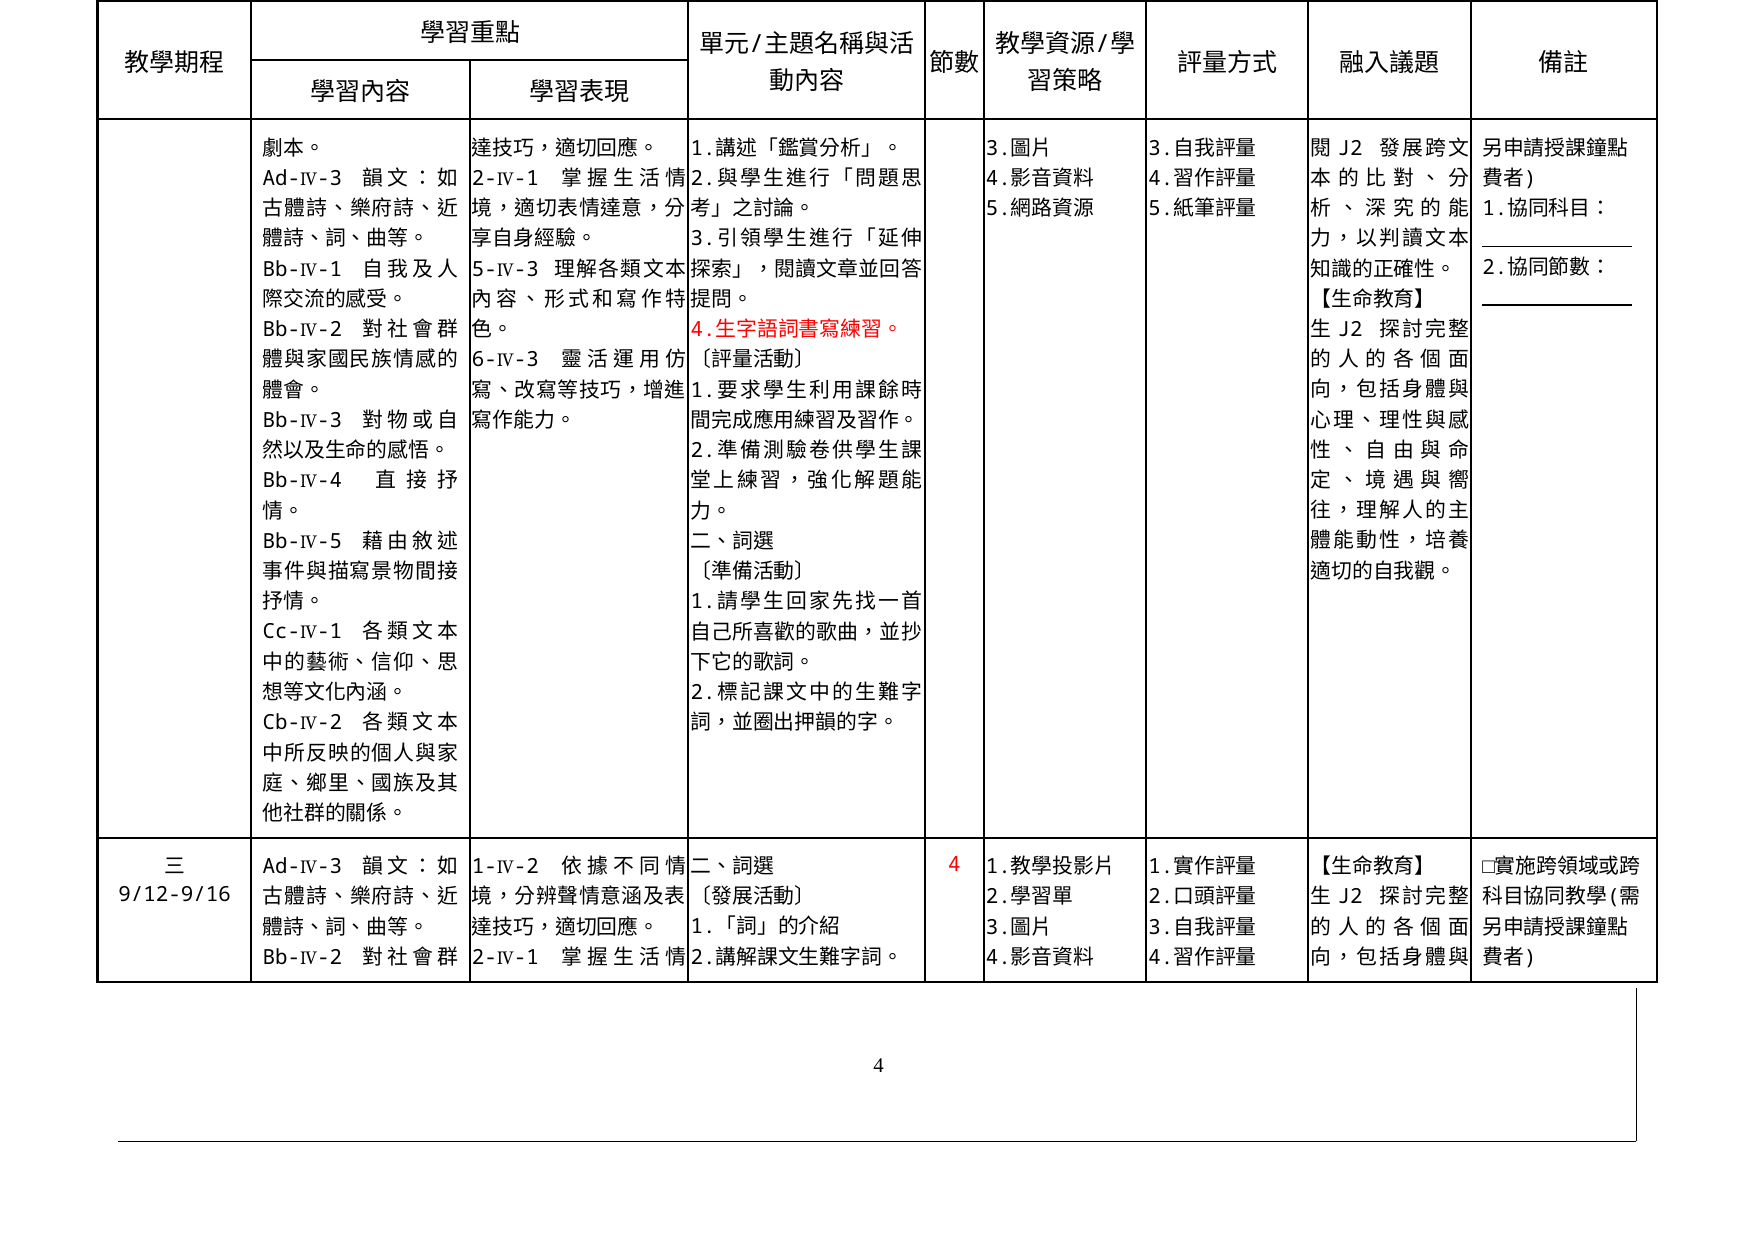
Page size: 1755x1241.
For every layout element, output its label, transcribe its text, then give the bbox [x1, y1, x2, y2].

table_cell 達技巧，適切回應。 2-Ⅳ-1 掌握生活情境，適切表情達意，分享自身經驗。 5-Ⅳ-3 理解各類文本內容、形式和寫作特色。 6-Ⅳ-3 靈活運用仿寫、改寫等技巧，增進寫作能力。 [471, 120, 687, 837]
table_cell 二、詞選 〔發展活動〕 1.「詞」的介紹 2.講解課文生難字詞。 [689, 839, 924, 981]
table_cell [99, 120, 250, 837]
table_cell 3.圖片 4.影音資料 5.網路資源 [985, 120, 1145, 837]
table_cell 1.實作評量 2.口頭評量 3.自我評量 4.習作評量 [1147, 839, 1307, 981]
table_header 節數 [926, 2, 983, 118]
table_header 學習重點 [252, 2, 687, 59]
table_cell 劇本。 Ad-Ⅳ-3 韻文：如古體詩、樂府詩、近體詩、詞、曲等。 Bb-Ⅳ-1 自我及人際交流的感受。 Bb-Ⅳ-2 對社會群體與家國民族情感的體會。 Bb-Ⅳ-3 對物或自然以及生命的感悟。 Bb-Ⅳ-4 直接抒情。 Bb-Ⅳ-5 藉由敘述事件與描寫景物間接抒情。 Cc-Ⅳ-1 各類文本中的藝術、信仰、思想等文化內涵。 Cb-Ⅳ-2 各類文本中所反映的個人與家庭、鄉里、國族及其他社群的關係。 [252, 120, 469, 837]
table_cell 【生命教育】 生J2 探討完整的人的各個面向，包括身體與 [1309, 839, 1470, 981]
table_header 教學資源/學習策略 [985, 2, 1145, 118]
table_cell 學習表現 [471, 61, 687, 118]
table_header 單元/主題名稱與活動內容 [689, 2, 924, 118]
table_header 評量方式 [1147, 2, 1307, 118]
table_cell 另申請授課鐘點費者) 1.協同科目： 2.協同節數： [1472, 120, 1656, 837]
table_header 備註 [1472, 2, 1656, 118]
table_cell 學習內容 [252, 61, 469, 118]
table_cell □實施跨領域或跨科目協同教學(需另申請授課鐘點費者) [1472, 839, 1656, 981]
table_cell [926, 120, 983, 837]
table_cell 1.教學投影片 2.學習單 3.圖片 4.影音資料 [985, 839, 1145, 981]
table_header 教學期程 [99, 2, 250, 118]
table_cell 1-Ⅳ-2 依據不同情境，分辨聲情意涵及表達技巧，適切回應。 2-Ⅳ-1 掌握生活情 [471, 839, 687, 981]
table_cell Ad-Ⅳ-3 韻文：如古體詩、樂府詩、近體詩、詞、曲等。 Bb-Ⅳ-2 對社會群 [252, 839, 469, 981]
table_cell 4 [926, 839, 983, 981]
table_cell 3.自我評量 4.習作評量 5.紙筆評量 [1147, 120, 1307, 837]
table_cell 1.講述「鑑賞分析」。 2.與學生進行「問題思考」之討論。 3.引領學生進行「延伸探索」，閱讀文章並回答提問。 4.生字語詞書寫練習。 〔評量活動〕 1.要求學生利用課餘時間完成應用練習及習作。 2.準備測驗卷供學生課堂上練習，強化解題能力。 二、詞選 〔準備活動〕 1.請學生回家先找一首自己所喜歡的歌曲，並抄下它的歌詞。 2.標記課文中的生難字詞，並圈出押韻的字。 [689, 120, 924, 837]
table_header 融入議題 [1309, 2, 1470, 118]
table_cell 閱J2 發展跨文本的比對、分析、深究的能力，以判讀文本知識的正確性。 【生命教育】 生J2 探討完整的人的各個面向，包括身體與心理、理性與感性、自由與命定、境遇與嚮往，理解人的主體能動性，培養適切的自我觀。 [1309, 120, 1470, 837]
table_cell 三 9/12-9/16 [99, 839, 250, 981]
